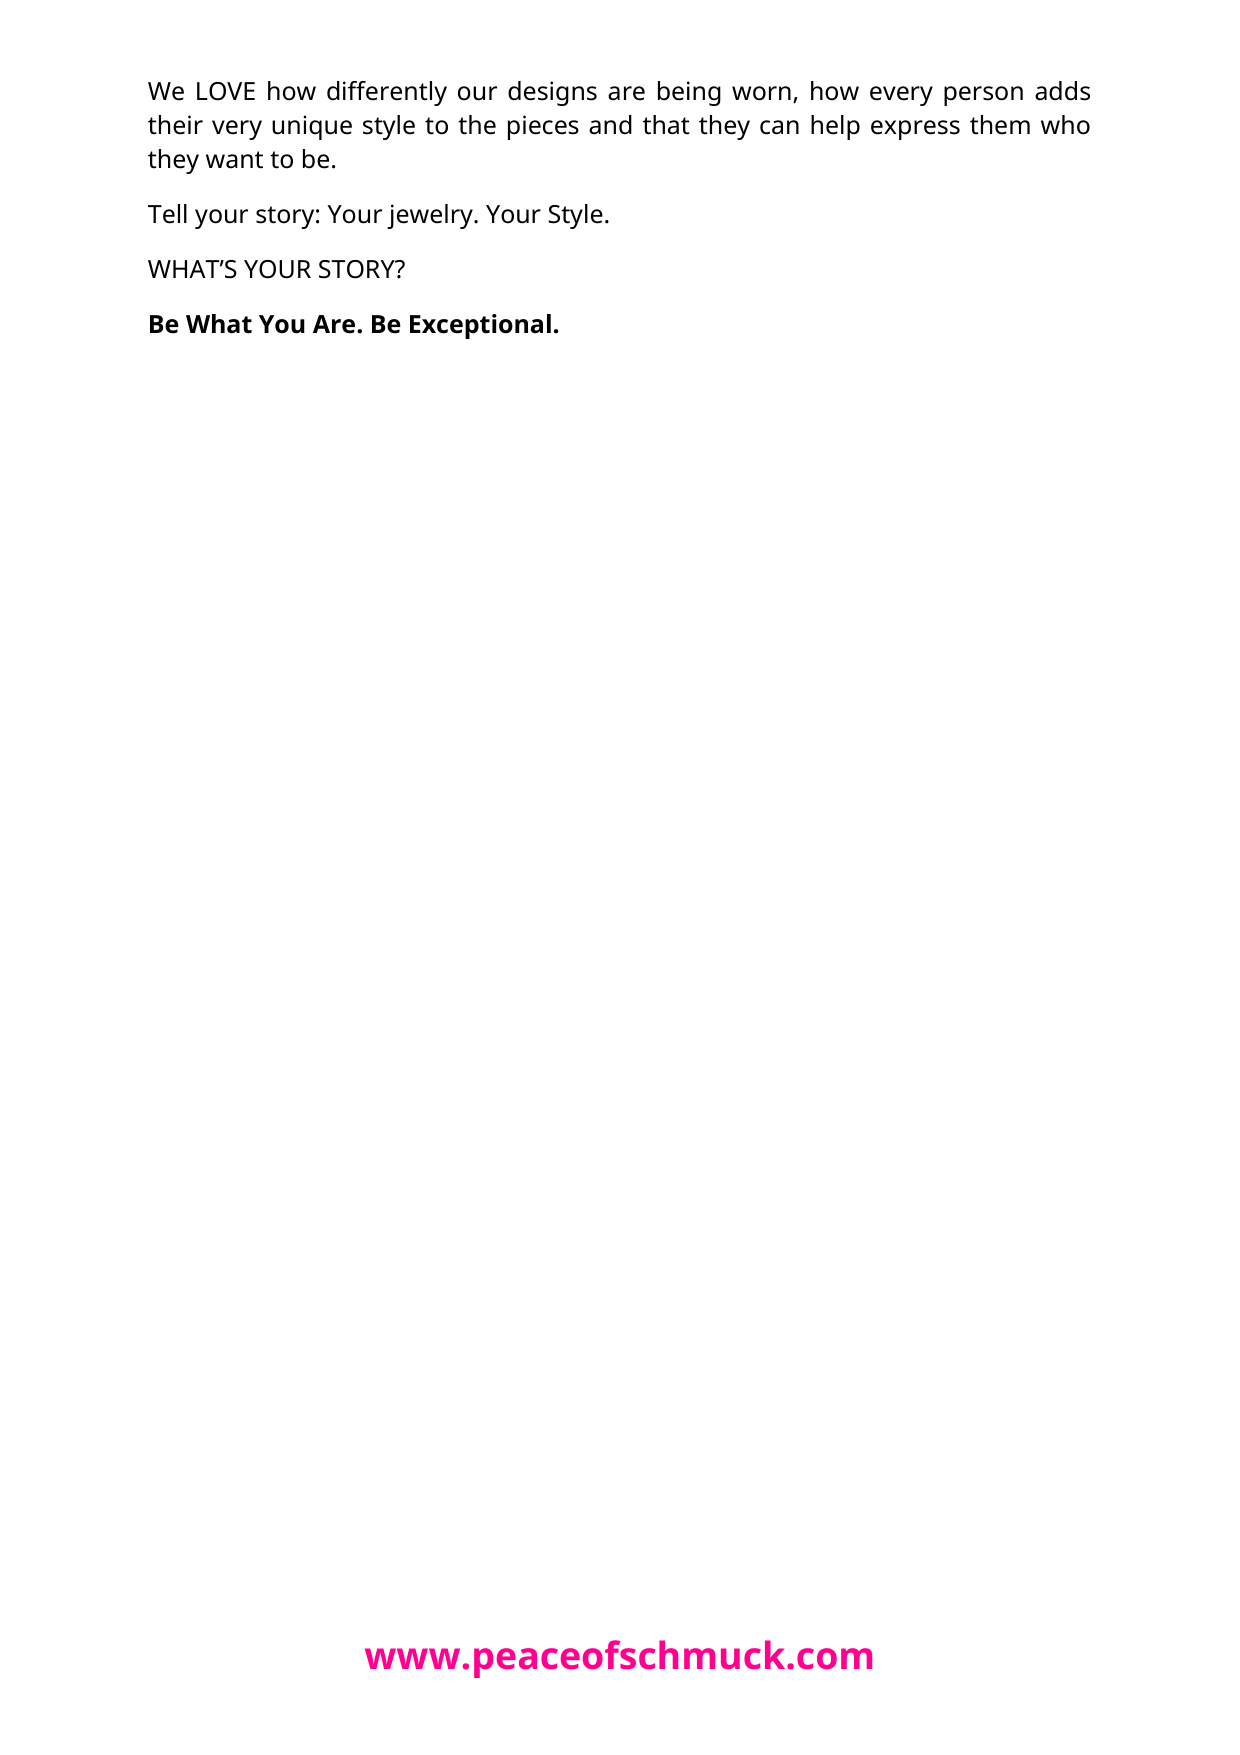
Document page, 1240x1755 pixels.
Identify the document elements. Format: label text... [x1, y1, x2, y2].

text Be What You Are. Be Exceptional. [148, 296, 1092, 341]
text WHAT’S YOUR STORY? [148, 252, 1092, 286]
text We LOVE how differently our designs are being worn, how every person adds their very unique style to the pieces and that they can help express them who they want to be. [148, 74, 1092, 176]
text Tell your story: Your jewelry. Your Style. [148, 197, 1092, 231]
